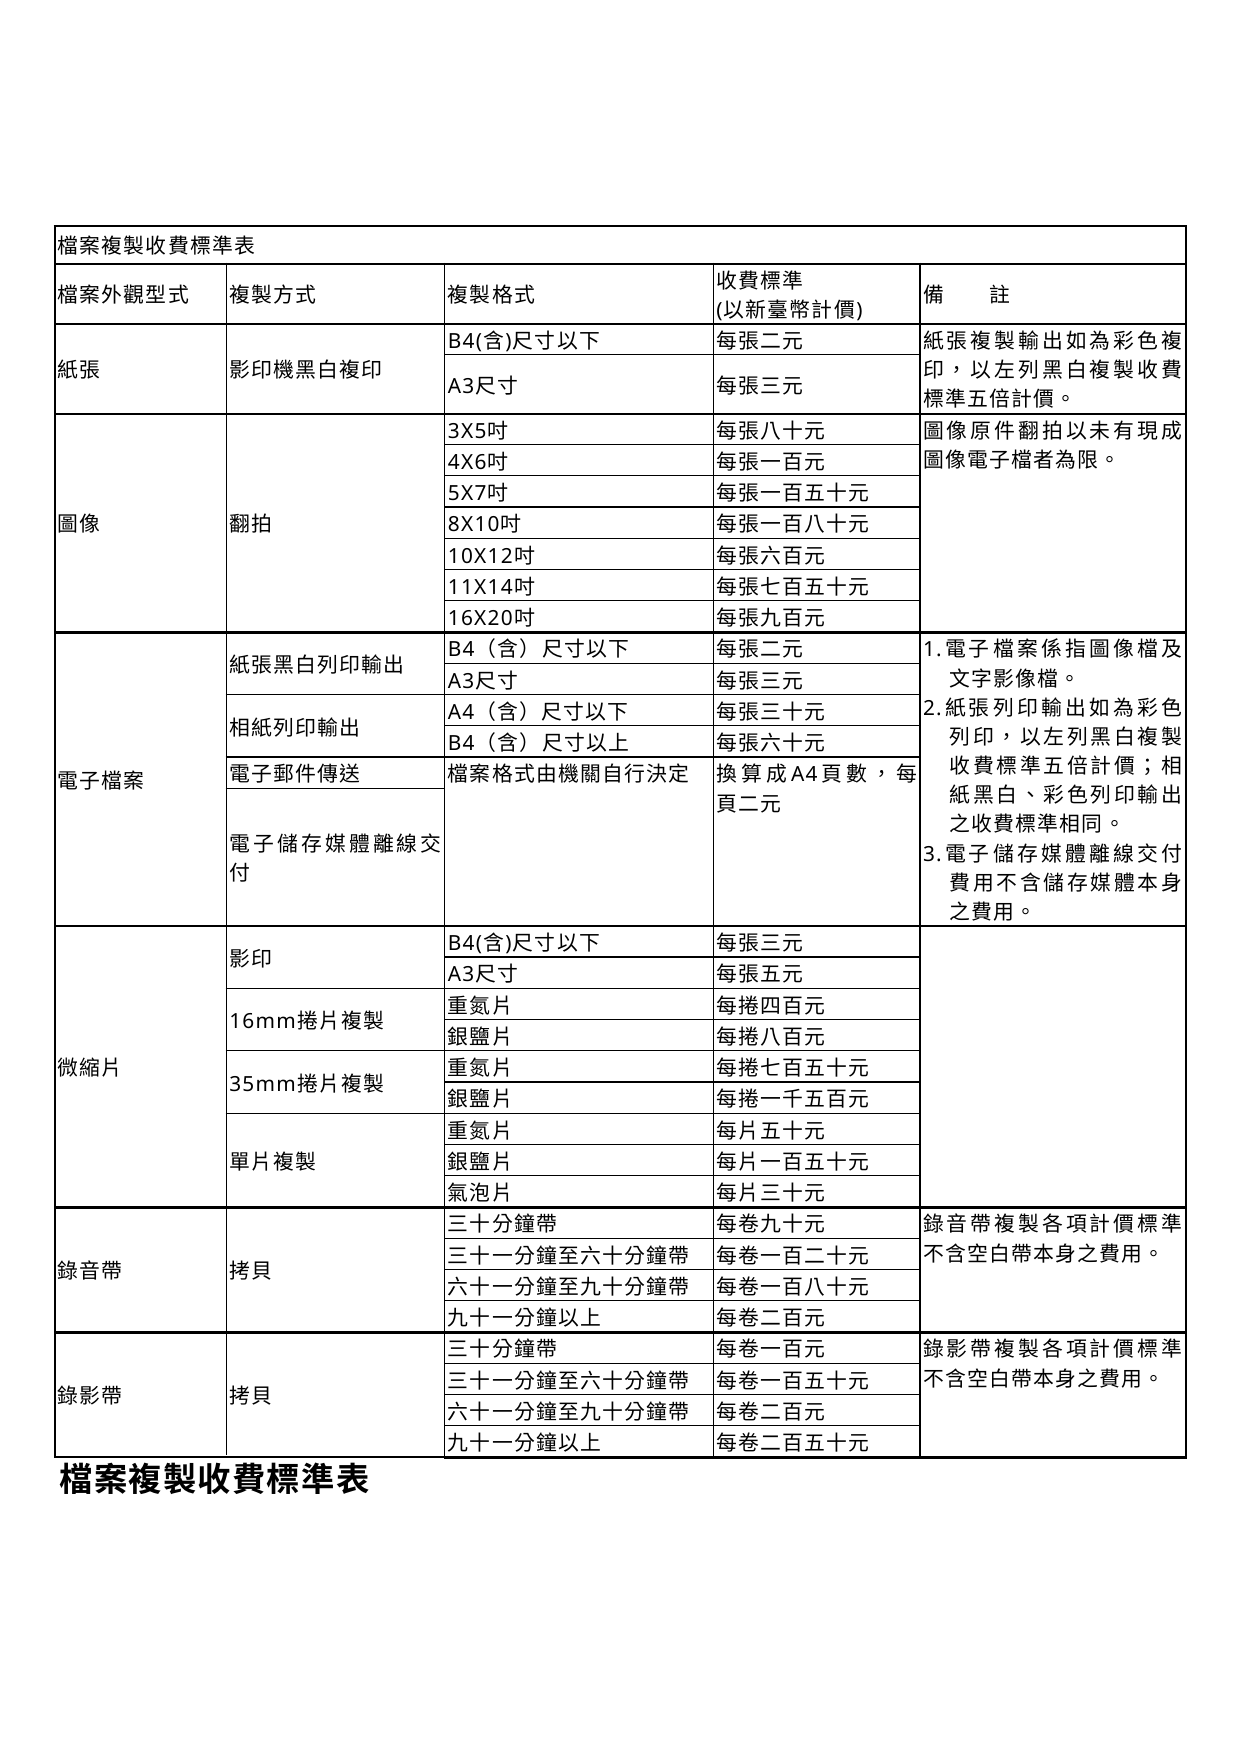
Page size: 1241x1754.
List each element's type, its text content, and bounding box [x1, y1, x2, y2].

table_cell 翻拍 [227, 415, 444, 631]
table_cell 16X20吋 [445, 601, 713, 631]
table_cell 紙張黑白列印輸出 [227, 634, 444, 694]
table_cell A3尺寸 [445, 664, 713, 694]
table_cell 每卷九十元 [714, 1209, 919, 1238]
table_cell 每張九百元 [714, 601, 919, 631]
table_header 檔案複製收費標準表 [56, 227, 1185, 263]
table_cell 相紙列印輸出 [227, 695, 444, 756]
table_cell 重氮片 [445, 1114, 713, 1144]
table_cell 每片五十元 [714, 1114, 919, 1144]
table_cell 電子儲存媒體離線交付 [227, 789, 444, 925]
table_cell 單片複製 [227, 1114, 444, 1206]
table_cell 重氮片 [445, 1051, 713, 1081]
table_cell [921, 927, 1185, 956]
table_cell 微縮片 [56, 927, 226, 1206]
table_cell [921, 1019, 1185, 1050]
table_cell 拷貝 [227, 1209, 444, 1331]
table_cell 每捲八百元 [714, 1020, 919, 1050]
table_cell 每卷一百元 [714, 1334, 919, 1363]
table_cell 錄音帶 [56, 1209, 226, 1331]
table_cell 每張六十元 [714, 726, 919, 756]
table_cell 每張三十元 [714, 695, 919, 725]
table_cell 檔案外觀型式 [56, 265, 226, 323]
table_cell 收費標準 (以新臺幣計價) [714, 265, 919, 323]
table_cell 每張一百五十元 [714, 476, 919, 506]
table_cell 圖像 [56, 415, 226, 631]
table_cell 每片一百五十元 [714, 1145, 919, 1175]
table_cell [921, 1081, 1185, 1113]
table_cell 電子郵件傳送 [227, 758, 444, 788]
table_cell 每捲四百元 [714, 989, 919, 1019]
table_cell 每張二元 [714, 325, 919, 354]
table_cell 4X6吋 [445, 445, 713, 475]
table_cell 每張六百元 [714, 539, 919, 569]
table_cell 5X7吋 [445, 476, 713, 506]
table_cell 氣泡片 [445, 1176, 713, 1206]
table_cell 每卷一百五十元 [714, 1364, 919, 1394]
table_cell 8X10吋 [445, 508, 713, 538]
table_cell 複製格式 [445, 265, 713, 323]
table_cell 六十一分鐘至九十分鐘帶 [445, 1270, 713, 1300]
table_cell 3X5吋 [445, 415, 713, 444]
table_cell 銀鹽片 [445, 1020, 713, 1050]
table_cell 每卷一百八十元 [714, 1270, 919, 1300]
table_cell B4(含)尺寸以下 [445, 927, 713, 956]
table_cell 三十一分鐘至六十分鐘帶 [445, 1364, 713, 1394]
table_cell 三十分鐘帶 [445, 1209, 713, 1238]
table_cell 每卷二百五十元 [714, 1426, 919, 1456]
table_cell 每張八十元 [714, 415, 919, 444]
table_cell 紙張複製輸出如為彩色複印，以左列黑白複製收費標準五倍計價。 [921, 325, 1185, 413]
table_cell 九十一分鐘以上 [445, 1426, 713, 1456]
table_cell 九十一分鐘以上 [445, 1301, 713, 1331]
table_cell 每捲一千五百元 [714, 1083, 919, 1113]
table_cell 10X12吋 [445, 539, 713, 569]
table_cell 每片三十元 [714, 1176, 919, 1206]
table_cell B4(含)尺寸以下 [445, 325, 713, 354]
table_cell 每張一百八十元 [714, 508, 919, 538]
table_cell 紙張 [56, 325, 226, 413]
table_cell 重氮片 [445, 989, 713, 1019]
table_cell [921, 1113, 1185, 1144]
table_cell [921, 956, 1185, 988]
table_cell 16mm捲片複製 [227, 989, 444, 1050]
table_cell 複製方式 [227, 265, 444, 323]
table_cell 影印 [227, 927, 444, 988]
table_cell 三十一分鐘至六十分鐘帶 [445, 1239, 713, 1269]
table_cell 每張一百元 [714, 445, 919, 475]
table_cell 銀鹽片 [445, 1083, 713, 1113]
table_cell 拷貝 [226, 1334, 444, 1456]
table_cell A4（含）尺寸以下 [445, 695, 713, 725]
table_cell 每張三元 [714, 664, 919, 694]
table_cell 備 註 [921, 265, 1185, 323]
table_cell 換算成A4頁數，每頁二元 [714, 758, 919, 925]
table_cell 每張五元 [714, 958, 919, 988]
table_cell [921, 1144, 1185, 1175]
table_cell 每張七百五十元 [714, 570, 919, 600]
table_cell B4（含）尺寸以上 [445, 726, 713, 756]
table_cell 每卷二百元 [714, 1395, 919, 1425]
table_cell 1.電子檔案係指圖像檔及文字影像檔。 2.紙張列印輸出如為彩色列印，以左列黑白複製收費標準五倍計價；相紙黑白、彩色列印輸出之收費標準相同。 3.電子儲存媒體離線交付費用不含儲存媒體本身之費用。 [921, 634, 1185, 925]
table_cell 錄影帶 [56, 1334, 226, 1456]
table_cell B4（含）尺寸以下 [445, 634, 713, 663]
table_cell 檔案格式由機關自行決定 [445, 758, 713, 925]
table_cell 圖像原件翻拍以未有現成圖像電子檔者為限。 [921, 415, 1185, 631]
table_cell A3尺寸 [445, 958, 713, 988]
text [59, 199, 1122, 225]
table_cell 每張二元 [714, 634, 919, 663]
table_cell [921, 988, 1185, 1019]
table_cell A3尺寸 [445, 355, 713, 413]
table_cell 六十一分鐘至九十分鐘帶 [445, 1395, 713, 1425]
text 檔案複製收費標準表 [59, 1458, 1122, 1500]
table_cell 每張三元 [714, 927, 919, 956]
table_cell 每卷一百二十元 [714, 1239, 919, 1269]
table_cell 11X14吋 [445, 570, 713, 600]
table_cell 影印機黑白複印 [227, 325, 444, 413]
table_cell 三十分鐘帶 [445, 1334, 713, 1363]
table_cell 電子檔案 [56, 634, 226, 925]
table_cell 每卷二百元 [714, 1301, 919, 1331]
table_cell 35mm捲片複製 [227, 1051, 444, 1113]
table_cell 錄音帶複製各項計價標準不含空白帶本身之費用。 [921, 1209, 1185, 1331]
table_cell 錄影帶複製各項計價標準不含空白帶本身之費用。 [921, 1334, 1185, 1456]
table_cell 每張三元 [714, 355, 919, 413]
table_cell [921, 1175, 1185, 1206]
table_cell [921, 1050, 1185, 1081]
table_cell 銀鹽片 [445, 1145, 713, 1175]
table_cell 每捲七百五十元 [714, 1051, 919, 1081]
